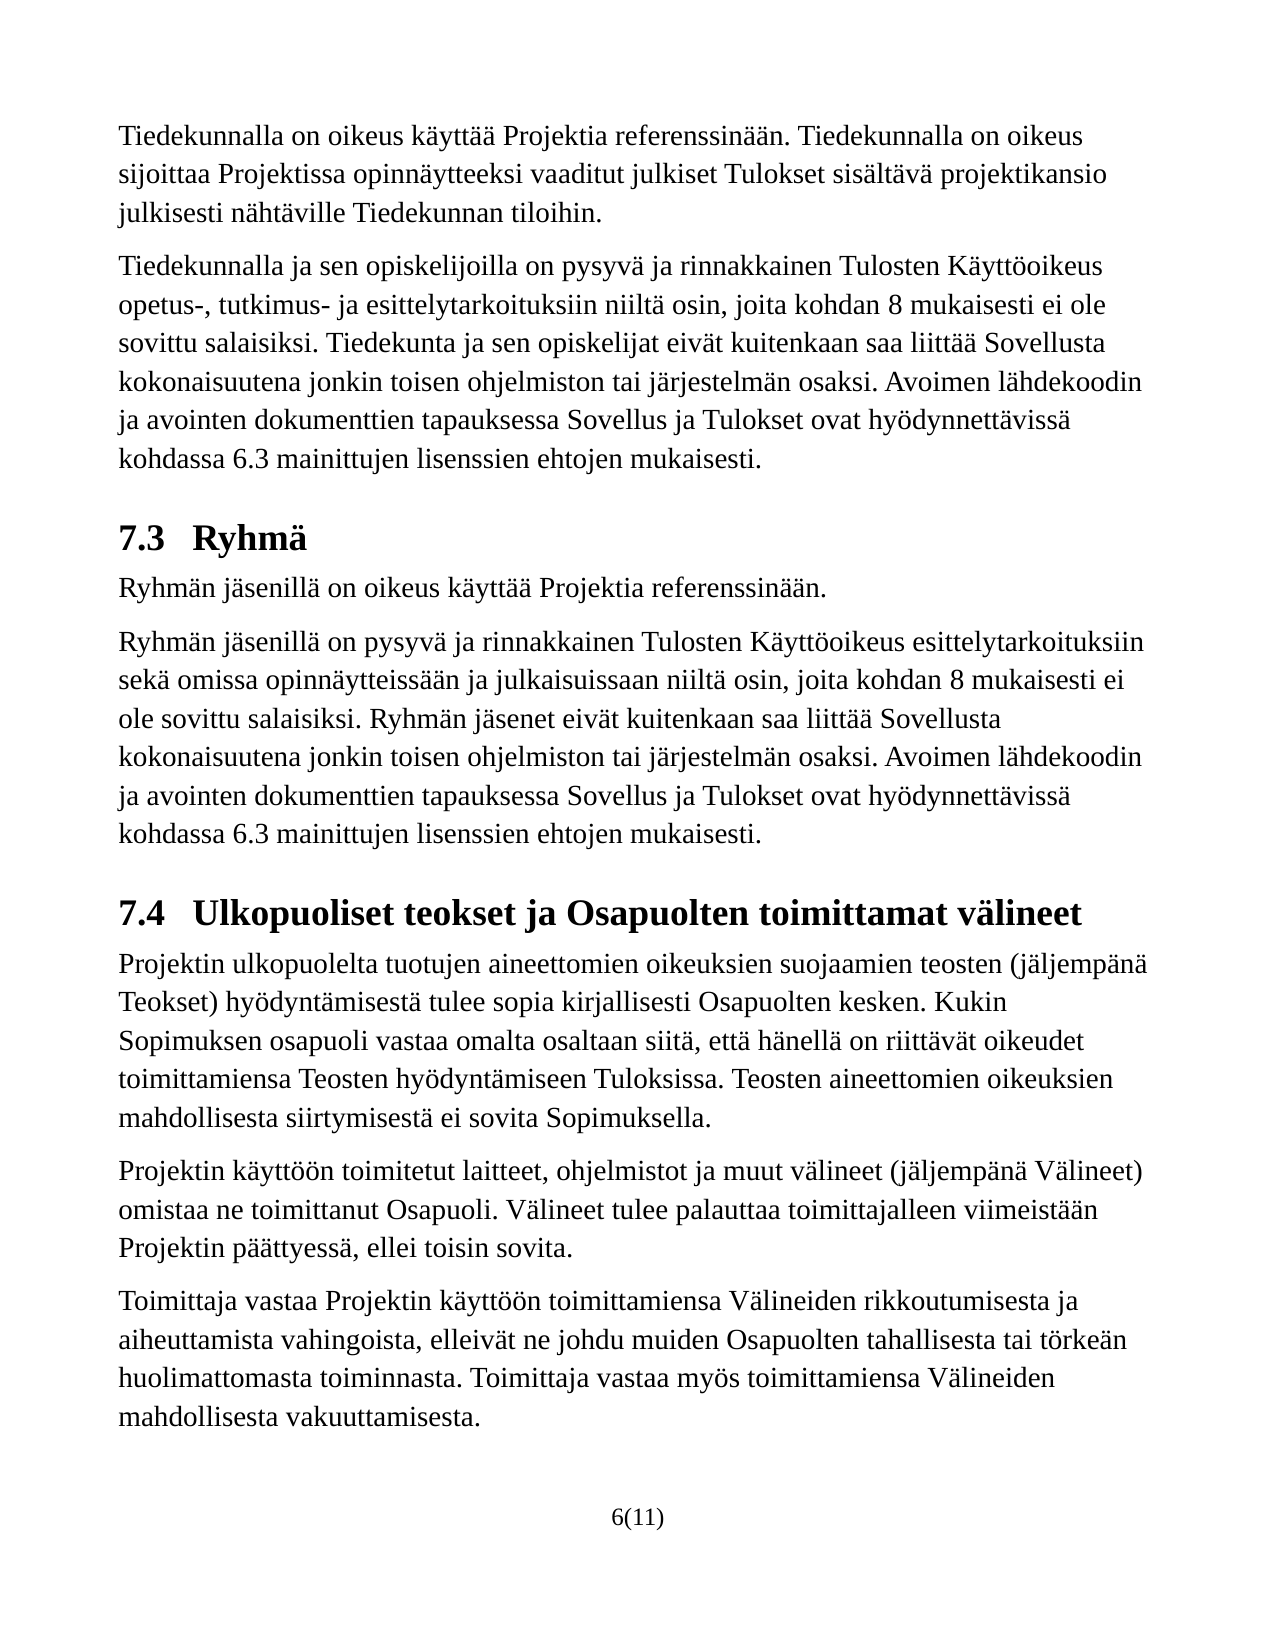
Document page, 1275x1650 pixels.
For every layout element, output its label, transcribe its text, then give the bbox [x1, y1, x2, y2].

subtitle Ulkopuoliset teokset ja Osapuolten toimittamat välineet [118, 890, 1157, 933]
text Ryhmän jäsenillä on oikeus käyttää Projektia referenssinään. [118, 571, 1157, 604]
text Ryhmän jäsenillä on pysyvä ja rinnakkainen Tulosten Käyttöoikeus esittelytarkoituksiin sekä omissa opinnäytteissään ja julkaisuissaan niiltä osin, joita kohdan 8 mukaisesti ei ole sovittu salaisiksi. Ryhmän jäsenet eivät kuitenkaan saa liittää Sovellusta kokonaisuutena jonkin toisen ohjelmiston tai järjestelmän osaksi. Avoimen lähdekoodin ja avointen dokumenttien tapauksessa Sovellus ja Tulokset ovat hyödynnettävissä kohdassa 6.3 mainittujen lisenssien ehtojen mukaisesti. [118, 624, 1157, 850]
text Toimittaja vastaa Projektin käyttöön toimittamiensa Välineiden rikkoutumisesta ja aiheuttamista vahingoista, elleivät ne johdu muiden Osapuolten tahallisesta tai törkeän huolimattomasta toiminnasta. Toimittaja vastaa myös toimittamiensa Välineiden mahdollisesta vakuuttamisesta. [118, 1283, 1157, 1433]
text Projektin käyttöön toimitetut laitteet, ohjelmistot ja muut välineet (jäljempänä Välineet) omistaa ne toimittanut Osapuoli. Välineet tulee palauttaa toimittajalleen viimeistään Projektin päättyessä, ellei toisin sovita. [118, 1153, 1157, 1264]
subtitle Ryhmä [118, 515, 1157, 558]
text Tiedekunnalla ja sen opiskelijoilla on pysyvä ja rinnakkainen Tulosten Käyttöoikeus opetus-, tutkimus- ja esittelytarkoituksiin niiltä osin, joita kohdan 8 mukaisesti ei ole sovittu salaisiksi. Tiedekunta ja sen opiskelijat eivät kuitenkaan saa liittää Sovellusta kokonaisuutena jonkin toisen ohjelmiston tai järjestelmän osaksi. Avoimen lähdekoodin ja avointen dokumenttien tapauksessa Sovellus ja Tulokset ovat hyödynnettävissä kohdassa 6.3 mainittujen lisenssien ehtojen mukaisesti. [118, 248, 1157, 474]
text Tiedekunnalla on oikeus käyttää Projektia referenssinään. Tiedekunnalla on oikeus sijoittaa Projektissa opinnäytteeksi vaaditut julkiset Tulokset sisältävä projektikansio julkisesti nähtäville Tiedekunnan tiloihin. [118, 118, 1157, 229]
text Projektin ulkopuolelta tuotujen aineettomien oikeuksien suojaamien teosten (jäljempänä Teokset) hyödyntämisestä tulee sopia kirjallisesti Osapuolten kesken. Kukin Sopimuksen osapuoli vastaa omalta osaltaan siitä, että hänellä on riittävät oikeudet toimittamiensa Teosten hyödyntämiseen Tuloksissa. Teosten aineettomien oikeuksien mahdollisesta siirtymisestä ei sovita Sopimuksella. [118, 946, 1157, 1134]
